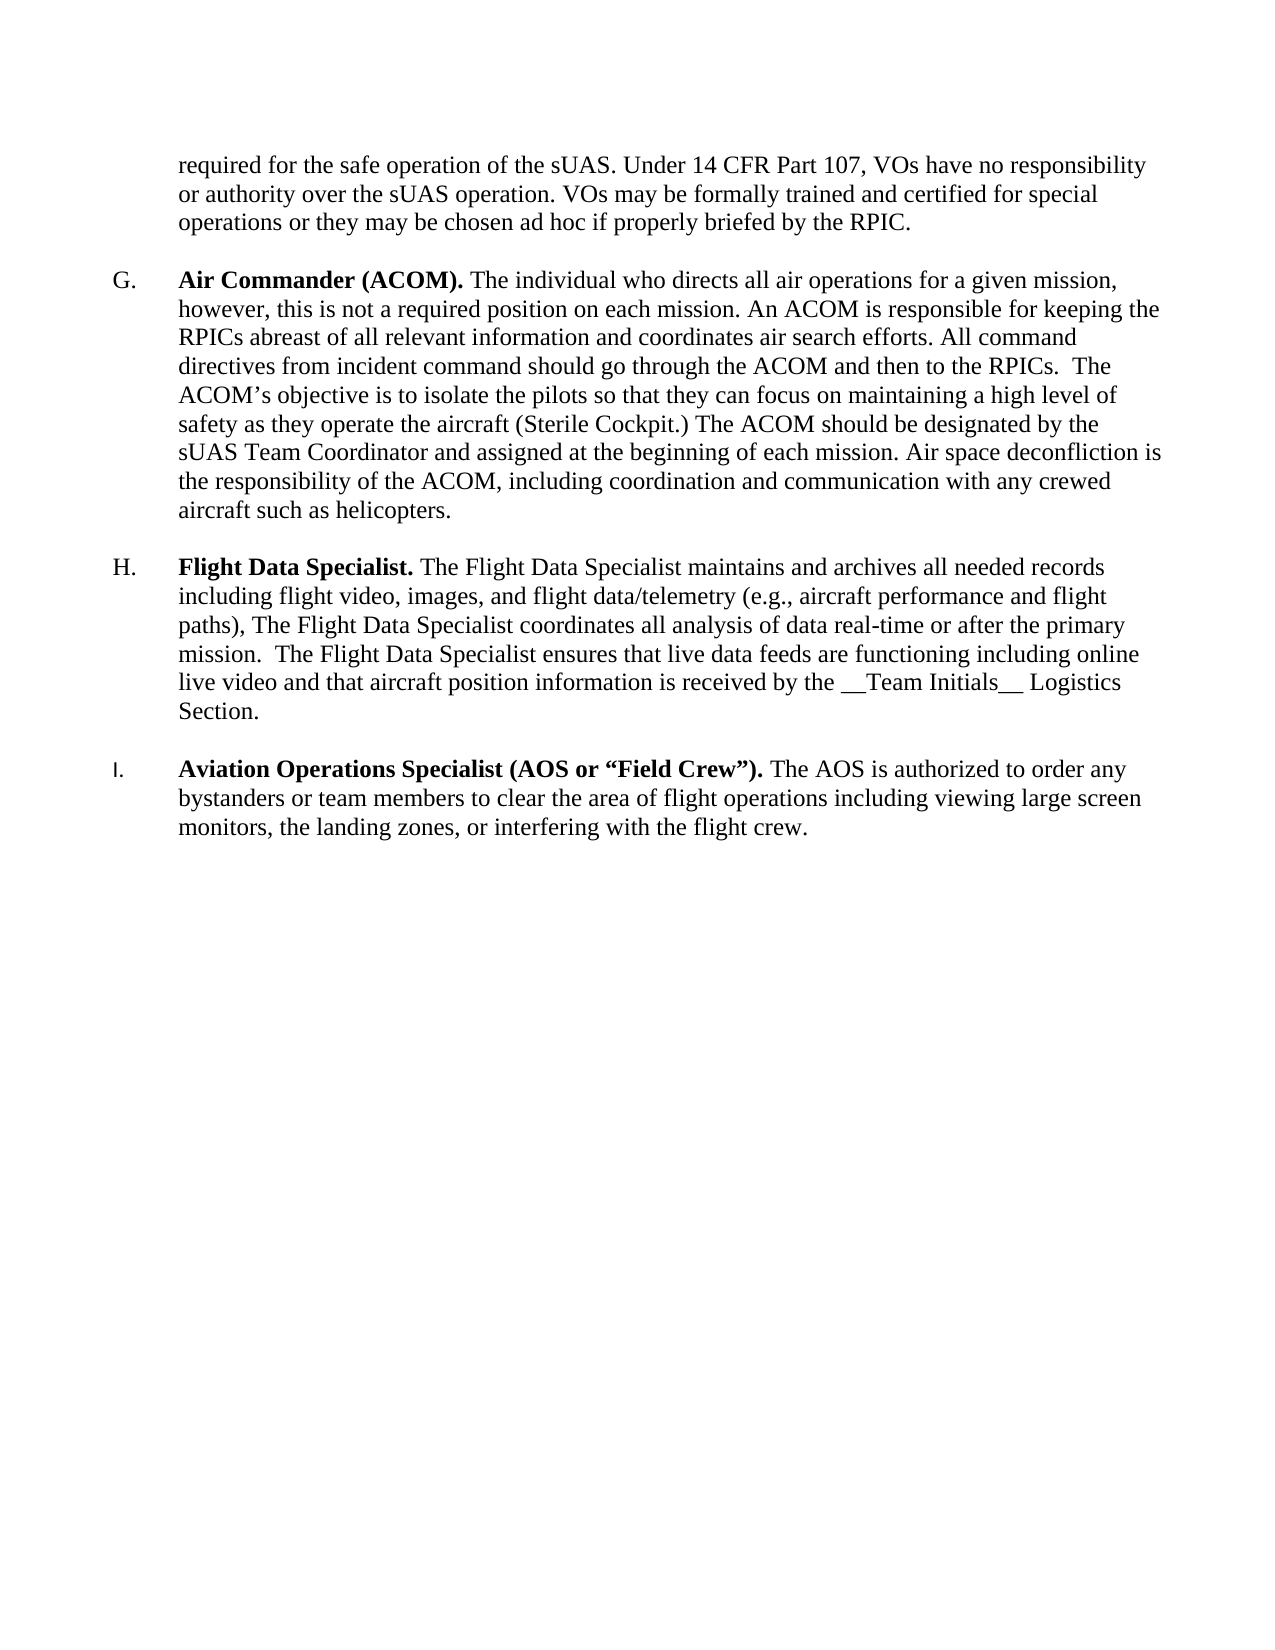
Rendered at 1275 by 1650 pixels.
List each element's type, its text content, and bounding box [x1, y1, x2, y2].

text required for the safe operation of the sUAS. Under 14 CFR Part 107, VOs have no responsibility or authority over the sUAS operation. VOs may be formally trained and certified for special operations or they may be chosen ad hoc if properly briefed by the RPIC. [112, 150, 1162, 236]
list Aviation Operations Specialist (AOS or “Field Crew”). The AOS is authorized to order any bystanders or team members to clear the area of flight operations including viewing large screen monitors, the landing zones, or interfering with the flight crew. [112, 754, 1162, 840]
text G. Air Commander (ACOM). The individual who directs all air operations for a given mission, however, this is not a required position on each mission. An ACOM is responsible for keeping the RPICs abreast of all relevant information and coordinates air search efforts. All command directives from incident command should go through the ACOM and then to the RPICs. The ACOM’s objective is to isolate the pilots so that they can focus on maintaining a high level of safety as they operate the aircraft (Sterile Cockpit.) The ACOM should be designated by the sUAS Team Coordinator and assigned at the beginning of each mission. Air space deconfliction is the responsibility of the ACOM, including coordination and communication with any crewed aircraft such as helicopters. [112, 265, 1162, 524]
text H. Flight Data Specialist. The Flight Data Specialist maintains and archives all needed records including flight video, images, and flight data/telemetry (e.g., aircraft performance and flight paths), The Flight Data Specialist coordinates all analysis of data real-time or after the primary mission. The Flight Data Specialist ensures that live data feeds are functioning including online live video and that aircraft position information is received by the __Team Initials__ Logistics Section. [112, 552, 1162, 725]
